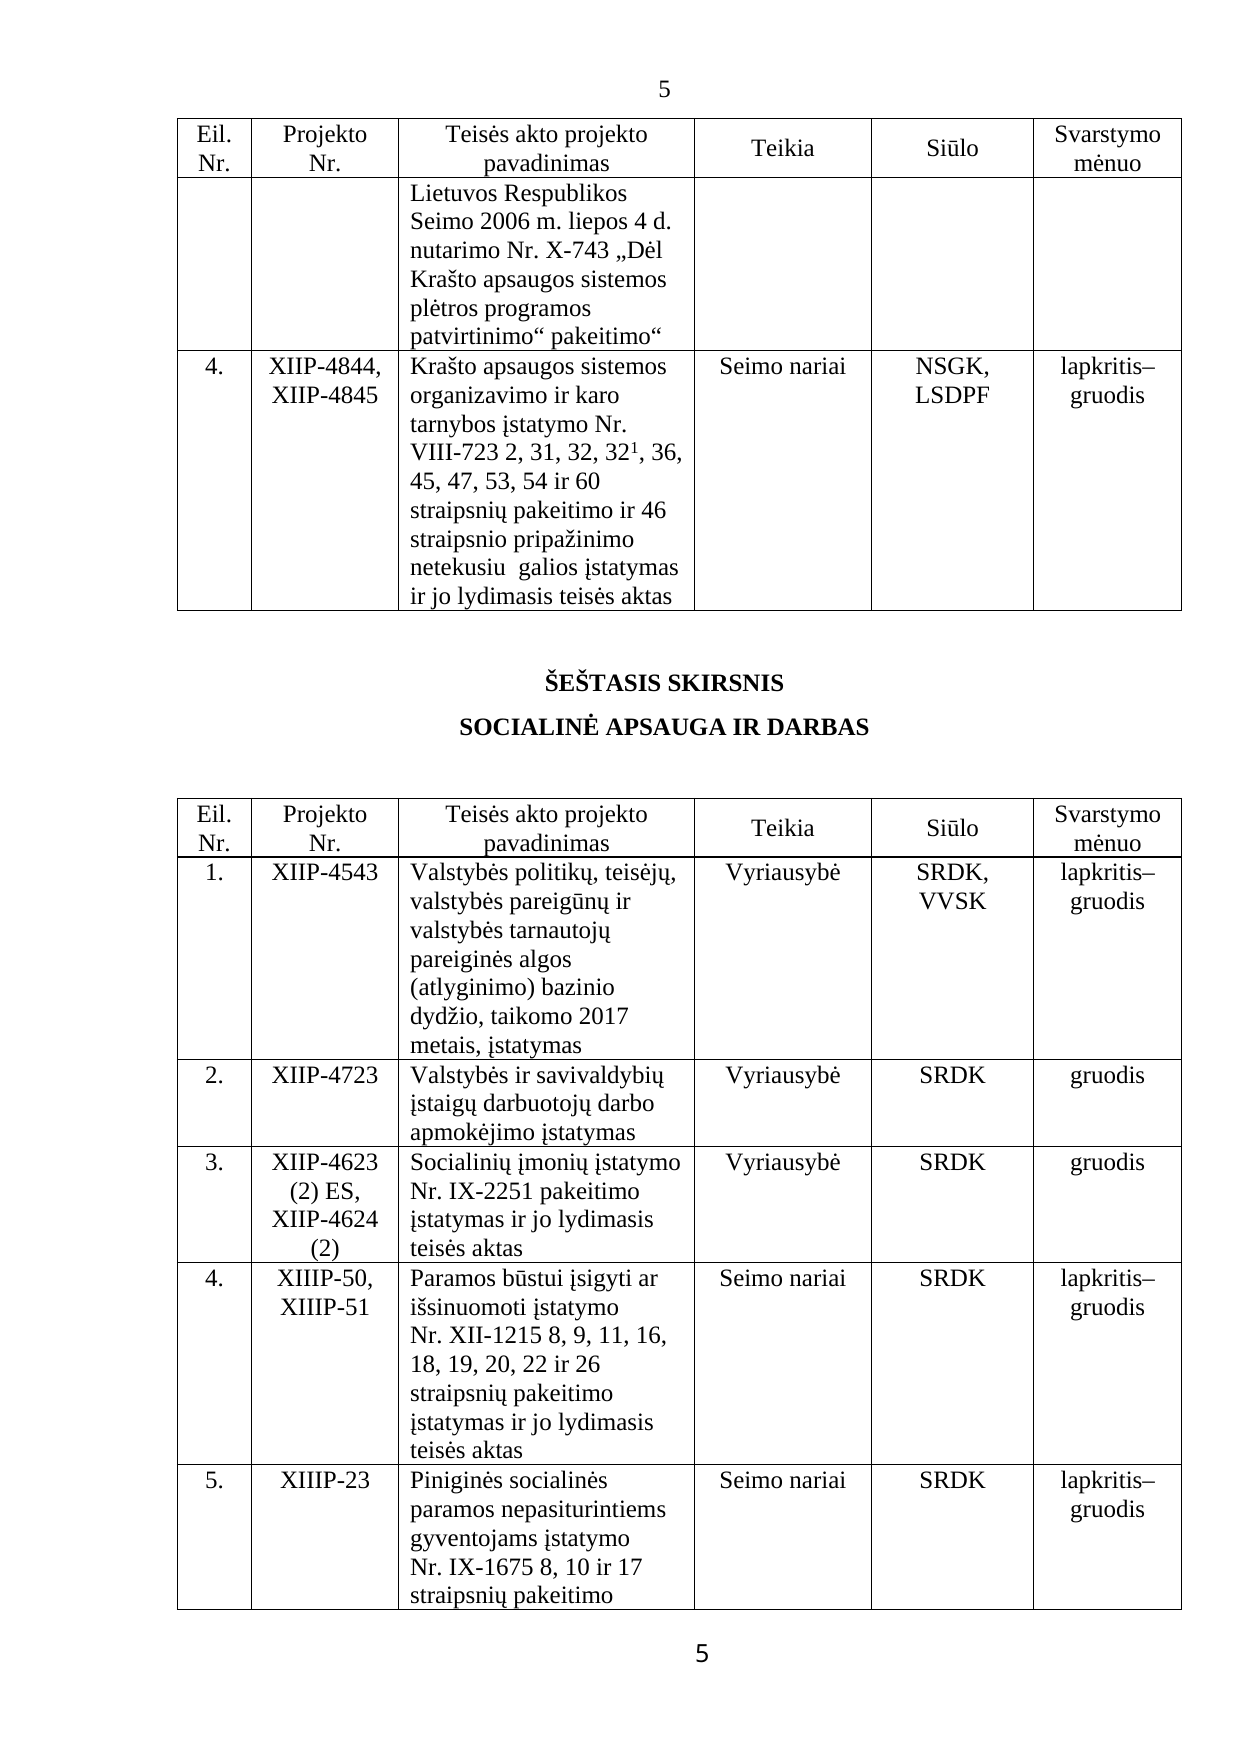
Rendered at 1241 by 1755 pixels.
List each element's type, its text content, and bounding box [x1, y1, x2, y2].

table_cell gruodis [1034, 1060, 1181, 1146]
table_cell SRDK [872, 1465, 1033, 1609]
table_cell lapkritis– gruodis [1034, 858, 1181, 1059]
table_header Siūlo [872, 119, 1033, 177]
table_cell XIIP-4723 [252, 1060, 398, 1146]
table_header Teisės akto projekto pavadinimas [399, 119, 694, 177]
table_cell gruodis [1034, 1147, 1181, 1262]
table_cell XIIIP-50, XIIIP-51 [252, 1263, 398, 1464]
table_cell 5. [178, 1465, 251, 1609]
table_header Teikia [695, 799, 871, 856]
table_cell lapkritis– gruodis [1034, 1263, 1181, 1464]
table_cell 4. [178, 1263, 251, 1464]
table_header Svarstymo mėnuo [1034, 799, 1181, 856]
table_cell [872, 178, 1033, 350]
table_cell lapkritis– gruodis [1034, 1465, 1181, 1609]
table_cell XIIP-4844, XIIP-4845 [252, 351, 398, 610]
text SOCIALINĖ APSAUGA IR DARBAS [177, 712, 1152, 740]
table_cell 4. [178, 351, 251, 610]
table_cell [178, 178, 251, 350]
table_cell Valstybės politikų, teisėjų, valstybės pareigūnų ir valstybės tarnautojų pareiginės algos (atlyginimo) bazinio dydžio, taikomo 2017 metais, įstatymas [399, 858, 694, 1059]
table_cell SRDK, VVSK [872, 858, 1033, 1059]
table_cell 3. [178, 1147, 251, 1262]
table_cell Krašto apsaugos sistemos organizavimo ir karo tarnybos įstatymo Nr. VIII-723 2, 31, 32, 321, 36, 45, 47, 53, 54 ir 60 straipsnių pakeitimo ir 46 straipsnio pripažinimo netekusiu galios įstatymas ir jo lydimasis teisės aktas [399, 351, 694, 610]
table_cell Seimo nariai [695, 1465, 871, 1609]
table_cell Vyriausybė [695, 858, 871, 1059]
table_cell SRDK [872, 1147, 1033, 1262]
table_cell Piniginės socialinės paramos nepasiturintiems gyventojams įstatymo Nr. IX-1675 8, 10 ir 17 straipsnių pakeitimo [399, 1465, 694, 1609]
table_cell Seimo nariai [695, 351, 871, 610]
table_header Eil. Nr. [178, 119, 251, 177]
table_header Eil. Nr. [178, 799, 251, 856]
table_header Teikia [695, 119, 871, 177]
table_cell XIIP-4623 (2) ES, XIIP-4624 (2) [252, 1147, 398, 1262]
table_cell Paramos būstui įsigyti ar išsinuomoti įstatymo Nr. XII-1215 8, 9, 11, 16, 18, 19, 20, 22 ir 26 straipsnių pakeitimo įstatymas ir jo lydimasis teisės aktas [399, 1263, 694, 1464]
table_cell [1034, 178, 1181, 350]
table_cell [695, 178, 871, 350]
table_cell [252, 178, 398, 350]
table_cell 2. [178, 1060, 251, 1146]
table_cell SRDK [872, 1060, 1033, 1146]
table_cell SRDK [872, 1263, 1033, 1464]
table_header Projekto Nr. [252, 799, 398, 856]
table_cell Valstybės ir savivaldybių įstaigų darbuotojų darbo apmokėjimo įstatymas [399, 1060, 694, 1146]
table_cell 1. [178, 858, 251, 1059]
table_cell lapkritis– gruodis [1034, 351, 1181, 610]
table_header Projekto Nr. [252, 119, 398, 177]
table_cell Vyriausybė [695, 1060, 871, 1146]
table_header Svarstymo mėnuo [1034, 119, 1181, 177]
table_cell Vyriausybė [695, 1147, 871, 1262]
table_header Teisės akto projekto pavadinimas [399, 799, 694, 856]
table_cell XIIIP-23 [252, 1465, 398, 1609]
table_cell XIIP-4543 [252, 858, 398, 1059]
table_cell Socialinių įmonių įstatymo Nr. IX-2251 pakeitimo įstatymas ir jo lydimasis teisės aktas [399, 1147, 694, 1262]
table_cell NSGK, LSDPF [872, 351, 1033, 610]
table_cell Seimo nariai [695, 1263, 871, 1464]
table_header Siūlo [872, 799, 1033, 856]
text ŠEŠTASIS SKIRSNIS [177, 668, 1152, 697]
table_cell Lietuvos Respublikos Seimo 2006 m. liepos 4 d. nutarimo Nr. X-743 „Dėl Krašto apsaugos sistemos plėtros programos patvirtinimo“ pakeitimo“ [399, 178, 694, 350]
